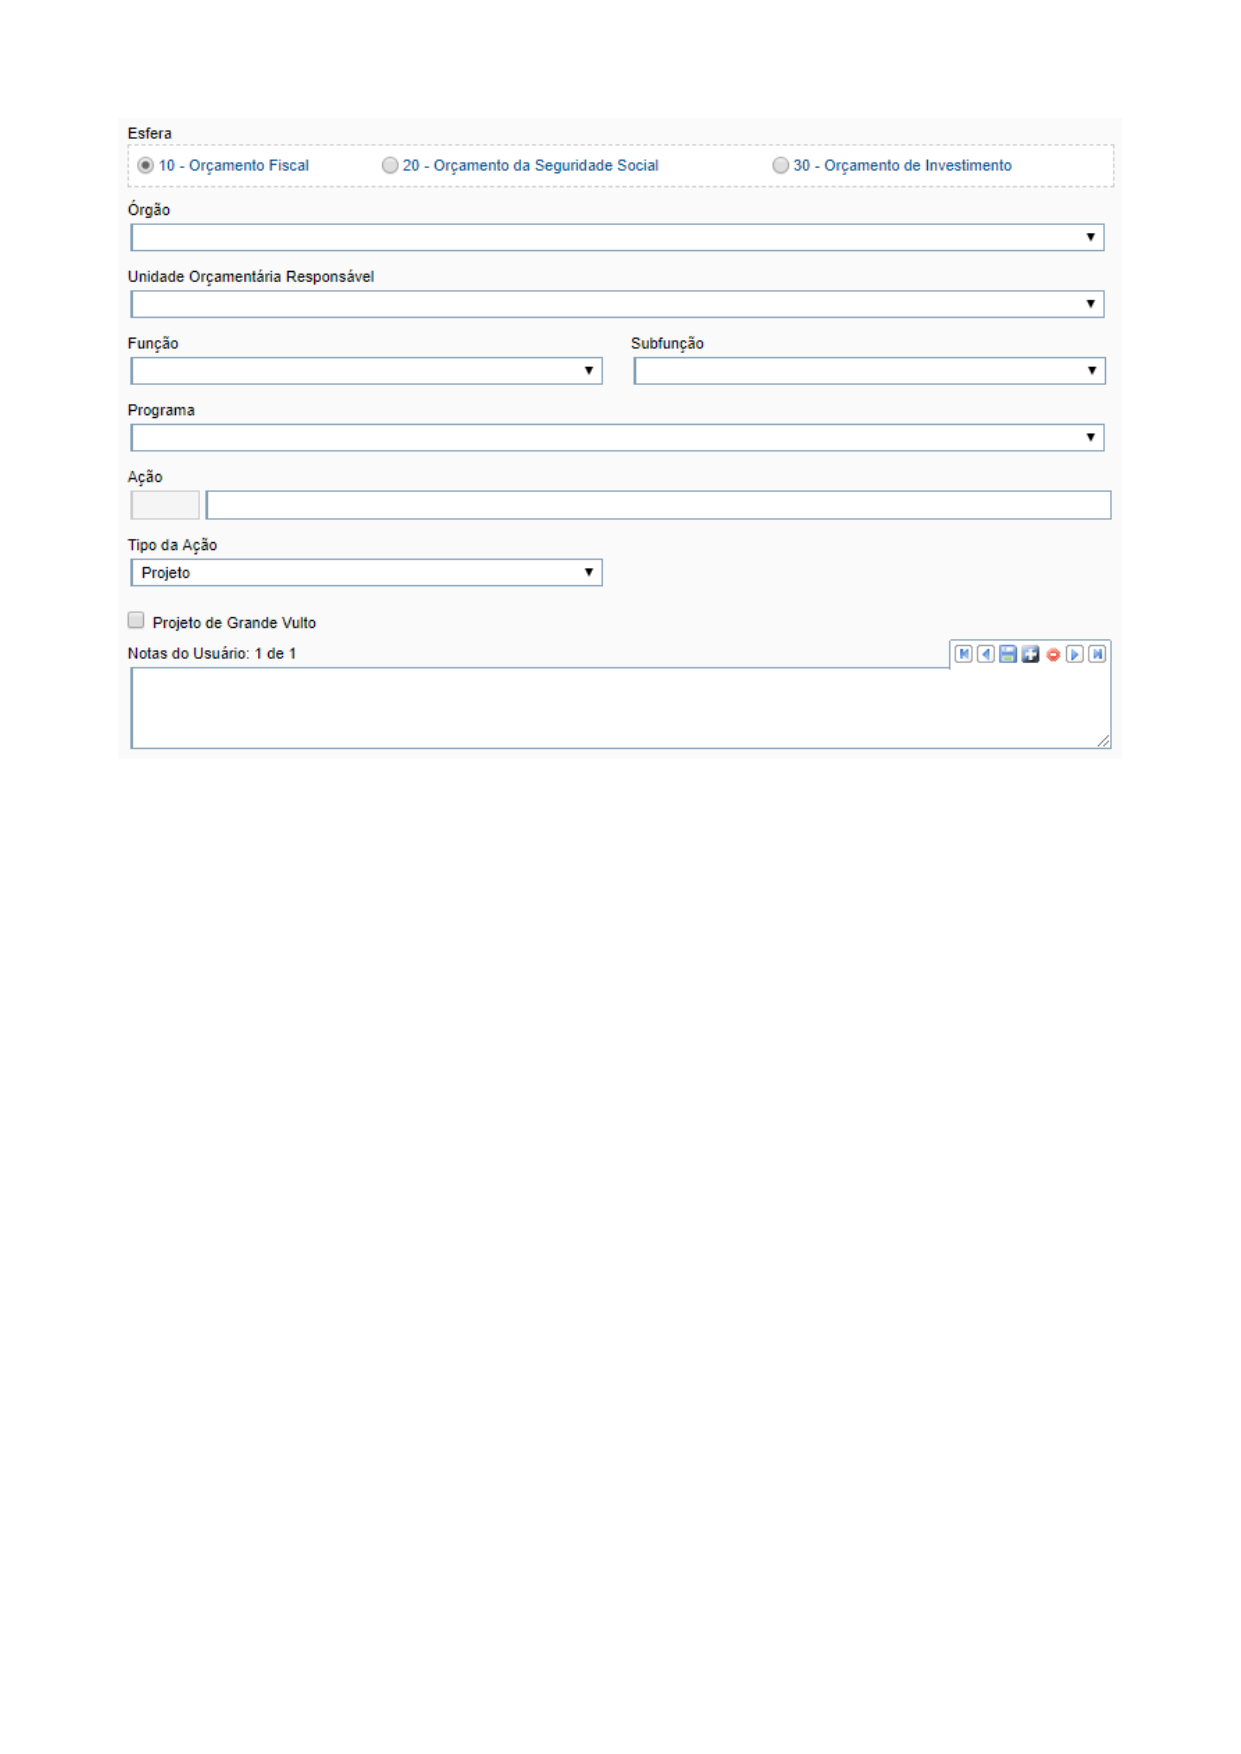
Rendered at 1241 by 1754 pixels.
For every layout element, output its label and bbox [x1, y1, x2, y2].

picture [118, 118, 1123, 759]
